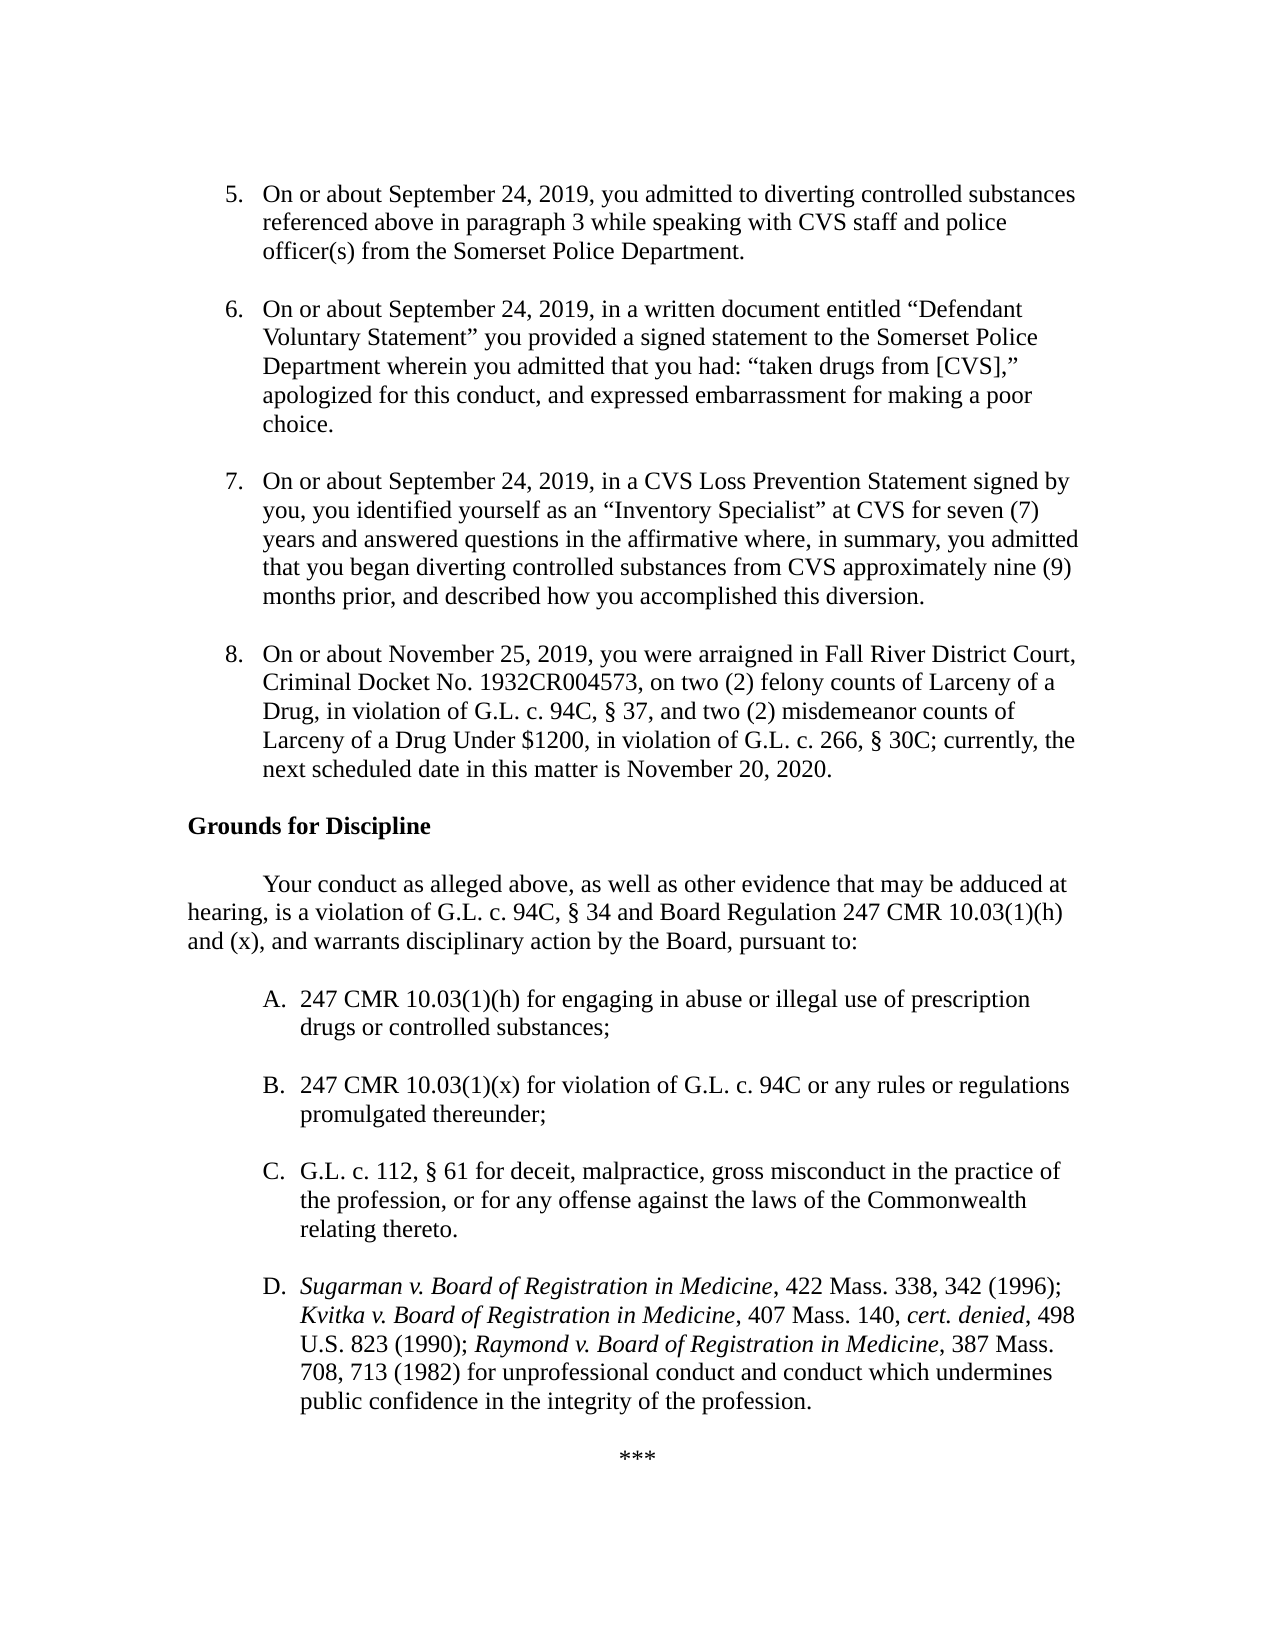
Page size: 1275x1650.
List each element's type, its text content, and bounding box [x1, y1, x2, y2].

text *** [187, 1444, 1087, 1472]
list Sugarman v. Board of Registration in Medicine, 422 Mass. 338, 342 (1996); Kvitka v. Board of Registration in Medicine, 407 Mass. 140, cert. denied, 498 U.S. 823 (1990); Raymond v. Board of Registration in Medicine, 387 Mass. 708, 713 (1982) for unprofessional conduct and conduct which undermines public confidence in the integrity of the profession. [262, 1271, 1087, 1415]
list G.L. c. 112, § 61 for deceit, malpractice, gross misconduct in the practice of the profession, or for any offense against the laws of the Commonwealth relating thereto. [262, 1156, 1087, 1242]
list On or about September 24, 2019, in a CVS Loss Prevention Statement signed by you, you identified yourself as an “Inventory Specialist” at CVS for seven (7) years and answered questions in the affirmative where, in summary, you admitted that you began diverting controlled substances from CVS approximately nine (9) months prior, and described how you accomplished this diversion. [225, 466, 1087, 610]
list 247 CMR 10.03(1)(x) for violation of G.L. c. 94C or any rules or regulations promulgated thereunder; [262, 1070, 1087, 1127]
text Grounds for Discipline [187, 811, 1087, 840]
list On or about September 24, 2019, you admitted to diverting controlled substances referenced above in paragraph 3 while speaking with CVS staff and police officer(s) from the Somerset Police Department. [225, 179, 1087, 265]
text Your conduct as alleged above, as well as other evidence that may be adduced at [187, 869, 1087, 897]
text hearing, is a violation of G.L. c. 94C, § 34 and Board Regulation 247 CMR 10.03(1)(h) and (x), and warrants disciplinary action by the Board, pursuant to: [187, 897, 1087, 955]
list On or about September 24, 2019, in a written document entitled “Defendant Voluntary Statement” you provided a signed statement to the Somerset Police Department wherein you admitted that you had: “taken drugs from [CVS],” apologized for this conduct, and expressed embarrassment for making a poor choice. [225, 294, 1087, 437]
list 247 CMR 10.03(1)(h) for engaging in abuse or illegal use of prescription drugs or controlled substances; [262, 984, 1087, 1041]
list On or about November 25, 2019, you were arraigned in Fall River District Court, Criminal Docket No. 1932CR004573, on two (2) felony counts of Larceny of a Drug, in violation of G.L. c. 94C, § 37, and two (2) misdemeanor counts of Larceny of a Drug Under $1200, in violation of G.L. c. 266, § 30C; currently, the next scheduled date in this matter is November 20, 2020. [225, 639, 1087, 782]
